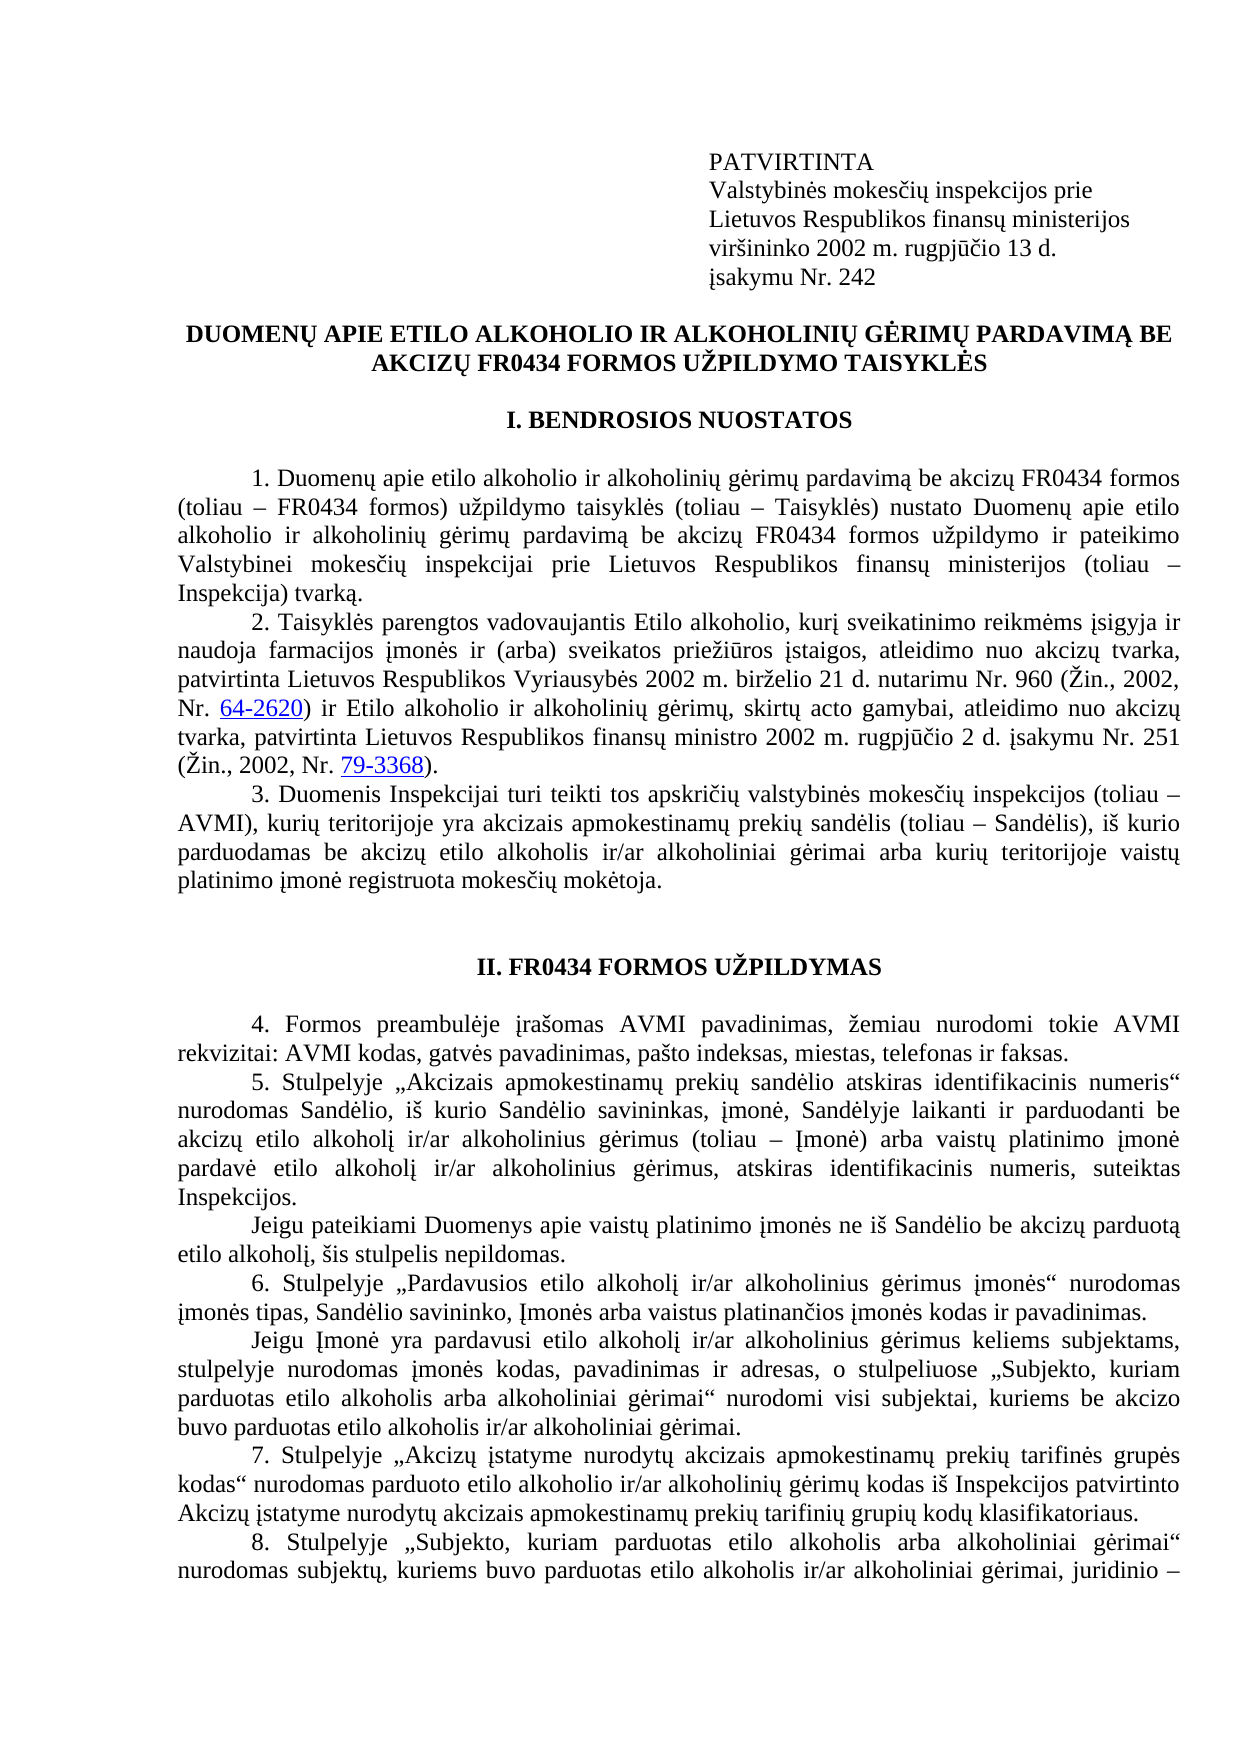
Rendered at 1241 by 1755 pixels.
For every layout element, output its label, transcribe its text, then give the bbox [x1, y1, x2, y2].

text II. FR0434 FORMOS UŽPILDYMAS [177, 952, 1181, 981]
text 4. Formos preambulėje įrašomas AVMI pavadinimas, žemiau nurodomi tokie AVMI rekvizitai: AVMI kodas, gatvės pavadinimas, pašto indeksas, miestas, telefonas ir faksas. [177, 1009, 1181, 1067]
text 6. Stulpelyje „Pardavusios etilo alkoholį ir/ar alkoholinius gėrimus įmonės“ nurodomas įmonės tipas, Sandėlio savininko, Įmonės arba vaistus platinančios įmonės kodas ir pavadinimas. [177, 1268, 1181, 1326]
text I. BENDROSIOS NUOSTATOS [177, 406, 1181, 434]
text 8. Stulpelyje „Subjekto, kuriam parduotas etilo alkoholis arba alkoholiniai gėrimai“ nurodomas subjektų, kuriems buvo parduotas etilo alkoholis ir/ar alkoholiniai gėrimai, juridinio – [177, 1527, 1181, 1584]
text 2. Taisyklės parengtos vadovaujantis Etilo alkoholio, kurį sveikatinimo reikmėms įsigyja ir naudoja farmacijos įmonės ir (arba) sveikatos priežiūros įstaigos, atleidimo nuo akcizų tvarka, patvirtinta Lietuvos Respublikos Vyriausybės 2002 m. birželio 21 d. nutarimu Nr. 960 (Žin., 2002, Nr. 64-2620) ir Etilo alkoholio ir alkoholinių gėrimų, skirtų acto gamybai, atleidimo nuo akcizų tvarka, patvirtinta Lietuvos Respublikos finansų ministro 2002 m. rugpjūčio 2 d. įsakymu Nr. 251 (Žin., 2002, Nr. 79-3368). [177, 607, 1181, 779]
text 5. Stulpelyje „Akcizais apmokestinamų prekių sandėlio atskiras identifikacinis numeris“ nurodomas Sandėlio, iš kurio Sandėlio savininkas, įmonė, Sandėlyje laikanti ir parduodanti be akcizų etilo alkoholį ir/ar alkoholinius gėrimus (toliau – Įmonė) arba vaistų platinimo įmonė pardavė etilo alkoholį ir/ar alkoholinius gėrimus, atskiras identifikacinis numeris, suteiktas Inspekcijos. [177, 1067, 1181, 1211]
text PATVIRTINTA [177, 147, 1181, 176]
text įsakymu Nr. 242 [177, 262, 1181, 291]
text 1. Duomenų apie etilo alkoholio ir alkoholinių gėrimų pardavimą be akcizų FR0434 formos (toliau – FR0434 formos) užpildymo taisyklės (toliau – Taisyklės) nustato Duomenų apie etilo alkoholio ir alkoholinių gėrimų pardavimą be akcizų FR0434 formos užpildymo ir pateikimo Valstybinei mokesčių inspekcijai prie Lietuvos Respublikos finansų ministerijos (toliau – Inspekcija) tvarką. [177, 463, 1181, 607]
text DUOMENŲ APIE ETILO ALKOHOLIO IR ALKOHOLINIŲ GĖRIMŲ PARDAVIMĄ BE AKCIZŲ FR0434 FORMOS UŽPILDYMO TAISYKLĖS [177, 319, 1181, 377]
text Valstybinės mokesčių inspekcijos prie [177, 176, 1181, 204]
text Jeigu Įmonė yra pardavusi etilo alkoholį ir/ar alkoholinius gėrimus keliems subjektams, stulpelyje nurodomas įmonės kodas, pavadinimas ir adresas, o stulpeliuose „Subjekto, kuriam parduotas etilo alkoholis arba alkoholiniai gėrimai“ nurodomi visi subjektai, kuriems be akcizo buvo parduotas etilo alkoholis ir/ar alkoholiniai gėrimai. [177, 1326, 1181, 1441]
text 3. Duomenis Inspekcijai turi teikti tos apskričių valstybinės mokesčių inspekcijos (toliau – AVMI), kurių teritorijoje yra akcizais apmokestinamų prekių sandėlis (toliau – Sandėlis), iš kurio parduodamas be akcizų etilo alkoholis ir/ar alkoholiniai gėrimai arba kurių teritorijoje vaistų platinimo įmonė registruota mokesčių mokėtoja. [177, 779, 1181, 894]
text viršininko 2002 m. rugpjūčio 13 d. [177, 233, 1181, 262]
text Lietuvos Respublikos finansų ministerijos [177, 204, 1181, 233]
text Jeigu pateikiami Duomenys apie vaistų platinimo įmonės ne iš Sandėlio be akcizų parduotą etilo alkoholį, šis stulpelis nepildomas. [177, 1211, 1181, 1268]
text 7. Stulpelyje „Akcizų įstatyme nurodytų akcizais apmokestinamų prekių tarifinės grupės kodas“ nurodomas parduoto etilo alkoholio ir/ar alkoholinių gėrimų kodas iš Inspekcijos patvirtinto Akcizų įstatyme nurodytų akcizais apmokestinamų prekių tarifinių grupių kodų klasifikatoriaus. [177, 1441, 1181, 1527]
